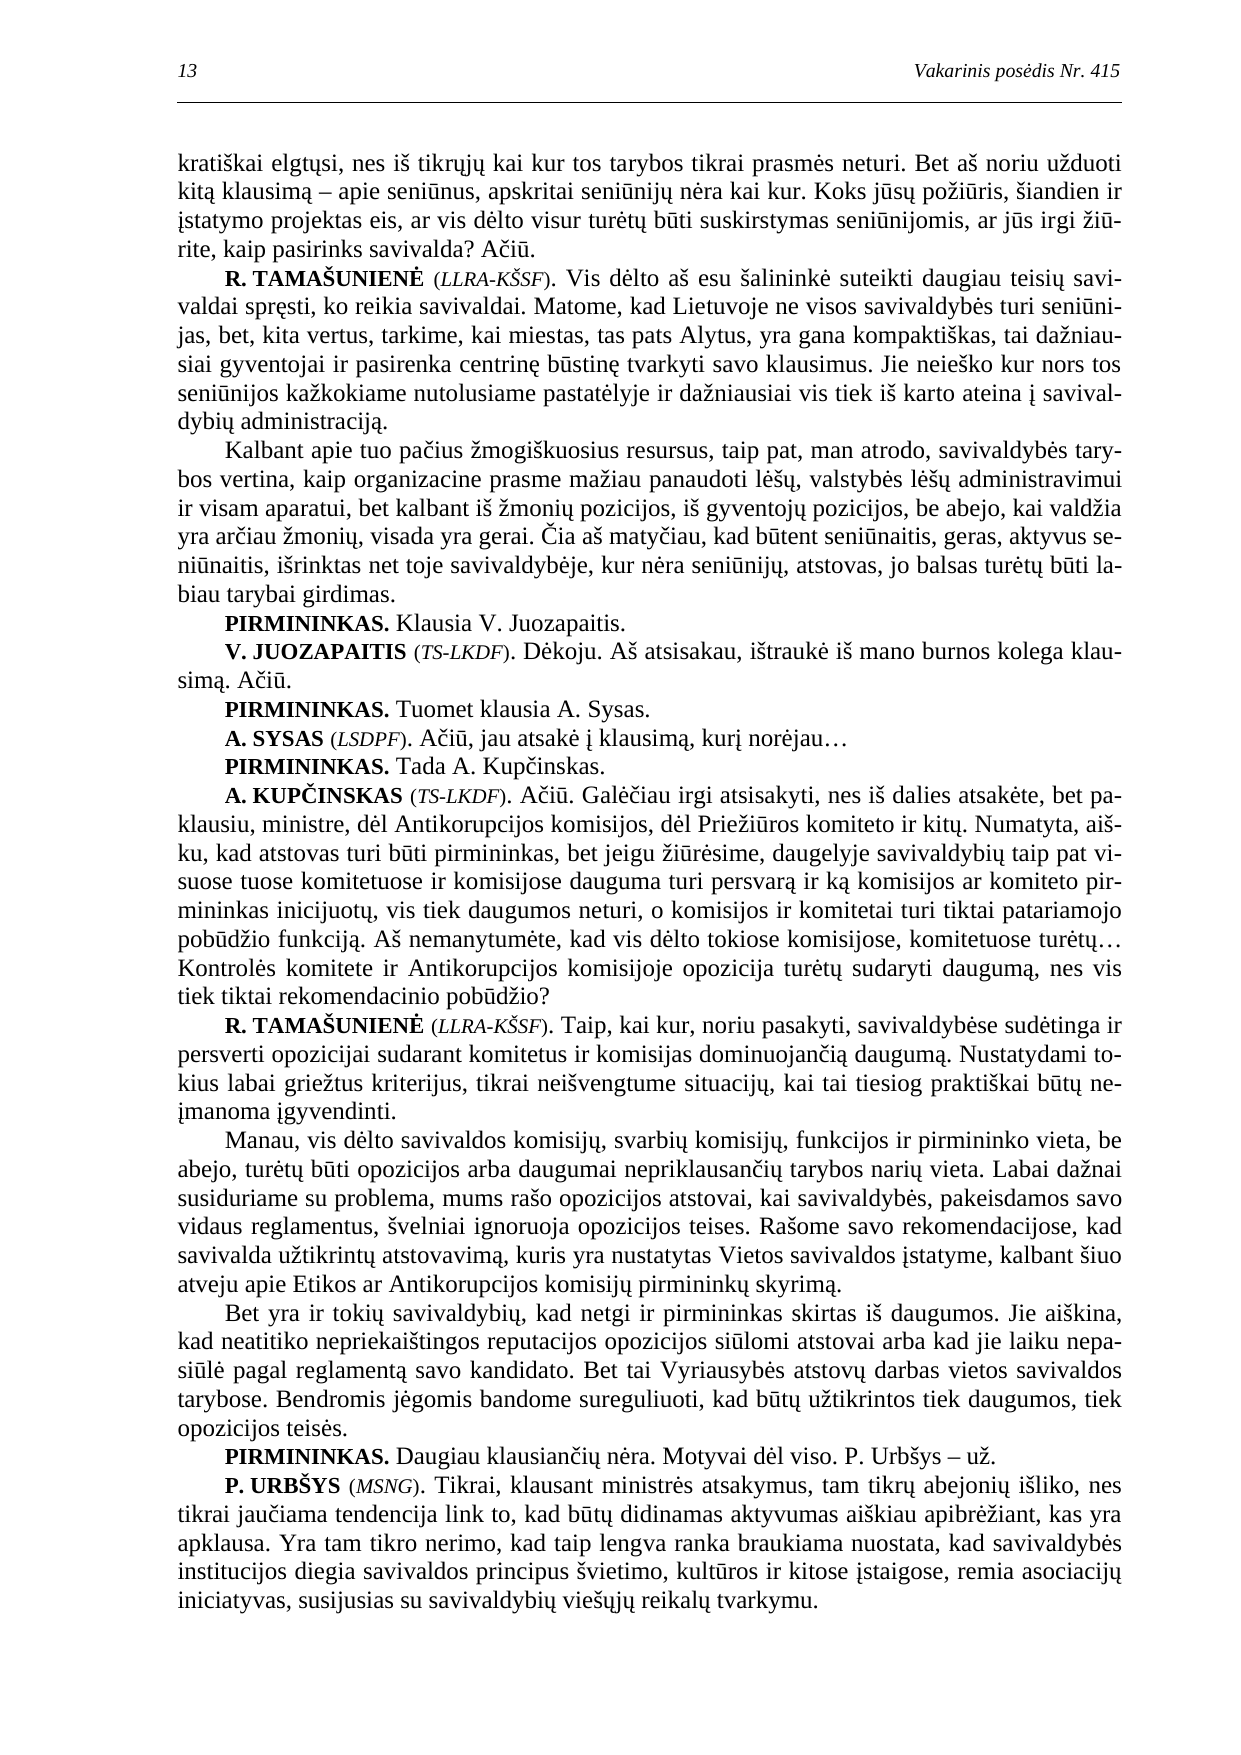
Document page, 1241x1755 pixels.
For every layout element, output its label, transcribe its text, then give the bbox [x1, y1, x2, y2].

text R. TAMAŠUNIENĖ (LLRA-KŠSF). Taip, kai kur, no­riu pa­sa­ky­ti, sa­vi­val­dy­bė­se su­dė­tin­ga ir per­sver­ti opo­zi­ci­jai su­da­rant ko­mi­te­tus ir ko­mi­si­jas do­mi­nuo­jan­čią dau­gu­mą. Nu­sta­ty­da­mi to­kius la­bai griež­tus kri­te­ri­jus, tik­rai ne­iš­veng­tu­me si­tu­a­ci­jų, kai tai tie­siog prak­tiš­kai bū­tų ne­įma­no­ma įgy­ven­din­ti. [177, 1010, 1122, 1125]
text PIRMININKAS. Tuo­met klau­sia A. Sy­sas. [177, 694, 1122, 723]
text P. URBŠYS (MSNG). Tik­rai, klau­sant mi­nist­rės at­sa­ky­mus, tam tik­rų abe­jo­nių iš­li­ko, nes tik­rai jau­čia­ma ten­den­ci­ja link to, kad bū­tų di­di­na­mas ak­ty­vu­mas aiš­kiau api­brė­žiant, kas yra ap­klau­sa. Yra tam tik­ro ne­ri­mo, kad taip leng­va ran­ka brau­kia­ma nuo­sta­ta, kad sa­vi­val­dy­bės ins­ti­tu­ci­jos die­gia sa­vi­val­dos prin­ci­pus švie­ti­mo, kul­tū­ros ir ki­to­se įstai­go­se, re­mia aso­cia­ci­jų ini­cia­ty­vas, su­si­ju­sias su sa­vi­val­dy­bių vie­šų­jų rei­ka­lų tvar­ky­mu. [177, 1470, 1122, 1614]
text PIRMININKAS. Klau­sia V. Juo­za­pai­tis. [177, 608, 1122, 636]
text Ma­nau, vis dėl­to sa­vi­val­dos ko­mi­si­jų, svar­bių ko­mi­si­jų, funk­ci­jos ir pir­mi­nin­ko vie­ta, be abe­jo, tu­rė­tų bū­ti opo­zi­ci­jos ar­ba dau­gu­mai ne­pri­klau­san­čių ta­ry­bos na­rių vie­ta. La­bai daž­nai su­si­du­ria­me su pro­ble­ma, mums ra­šo opo­zi­ci­jos at­sto­vai, kai sa­vi­val­dy­bės, pa­keis­da­mos sa­vo vi­daus reg­la­men­tus, švel­niai ig­no­ruo­ja opo­zi­ci­jos tei­ses. Ra­šo­me sa­vo re­ko­men­da­ci­jo­se, kad sa­vi­val­da už­tik­rin­tų at­sto­va­vi­mą, ku­ris yra nu­sta­ty­tas Vie­tos sa­vi­val­dos įsta­ty­me, kal­bant šiuo at­ve­ju apie Eti­kos ar An­ti­ko­rup­ci­jos ko­mi­si­jų pir­mi­nin­kų sky­ri­mą. [177, 1125, 1122, 1298]
text A. SYSAS (LSDPF). Ačiū, jau at­sa­kė į klau­si­mą, ku­rį no­rė­jau… [177, 723, 1122, 751]
text A. KUPČINSKAS (TS-LKDF). Ačiū. Ga­lė­čiau ir­gi at­si­sa­kyti, nes iš da­lies at­sa­kė­te, bet pa­klau­siu, mi­nist­re, dėl An­ti­ko­rup­ci­jos ko­mi­si­jos, dėl Prie­žiū­ros ko­mi­te­to ir ki­tų. Nu­ma­ty­ta, aiš­ku, kad at­sto­vas tu­ri bū­ti pir­mi­nin­kas, bet jei­gu žiū­rė­si­me, dau­ge­ly­je sa­vi­val­dy­bių taip pat vi­suo­se tuo­se ko­mi­te­tuo­se ir ko­mi­si­jo­se dau­gu­ma tu­ri per­sva­rą ir ką ko­mi­si­jos ar ko­mi­te­to pir­mi­nin­kas i­ni­ci­juo­tų, vis tiek dau­gu­mos ne­tu­ri, o ko­mi­si­jos ir ko­mi­te­tai tu­ri tik­tai pa­ta­ria­mo­jo po­bū­džio funk­ci­ją. Aš ne­ma­ny­tu­mė­te, kad vis dėl­to to­kio­se ko­mi­si­jo­se, ko­mi­te­tuo­se tu­rė­tų… Kon­tro­lės ko­mi­te­te ir An­ti­ko­rup­ci­jos ko­mi­si­jo­je opo­zi­ci­ja tu­rė­tų su­da­ry­ti dau­gu­mą, nes vis tiek tik­tai re­ko­men­da­ci­nio po­bū­džio? [177, 780, 1122, 1010]
text kra­tiškai elg­tų­si, nes iš tik­rų­jų kai kur tos ta­ry­bos tik­rai pras­mės ne­tu­ri. Bet aš no­riu už­duo­ti ki­tą klau­si­mą – apie se­niū­nus, ap­skri­tai se­niū­ni­jų nė­ra kai kur. Koks jū­sų po­žiū­ris, šian­dien ir įsta­ty­mo pro­jek­tas eis, ar vis dėl­to vi­sur tu­rė­tų bū­ti su­skirs­ty­mas se­niū­ni­jo­mis, ar jūs ir­gi žiū­ri­te, kaip pa­si­rinks sa­vi­val­da? Ačiū. [177, 148, 1122, 263]
text V. JUOZAPAITIS (TS-LKDF). Dė­ko­ju. Aš at­si­sa­kau, iš­trau­kė iš ma­no bur­nos ko­le­ga klau­si­mą. Ačiū. [177, 636, 1122, 694]
text Kal­bant apie tuo pa­čius žmo­giš­kuo­sius re­sur­sus, taip pat, man at­ro­do, sa­vi­val­dy­bės ta­ry­bos ver­ti­na, kaip or­ga­ni­za­ci­ne pras­me ma­žiau pa­nau­do­ti lė­šų, vals­ty­bės lė­šų ad­mi­nist­ra­vi­mui ir vi­sam apa­ra­tui, bet kal­bant iš žmo­nių po­zi­ci­jos, iš gy­ven­to­jų po­zi­ci­jos, be abe­jo, kai val­džia yra ar­čiau žmo­nių, vi­sa­da yra ge­rai. Čia aš ma­ty­čiau, kad bū­tent se­niū­nai­tis, ge­ras, ak­ty­vus se­niū­nai­tis, iš­rink­tas net to­je sa­vi­val­dy­bė­je, kur nė­ra se­niū­ni­jų, at­sto­vas, jo bal­sas tu­rė­tų bū­ti la­biau ta­ry­bai gir­di­mas. [177, 435, 1122, 608]
text PIRMININKAS. Dau­giau klau­sian­čių nė­ra. Mo­ty­vai dėl vi­so. P. Urb­šys – už. [177, 1441, 1122, 1470]
text R. TAMAŠUNIENĖ (LLRA-KŠSF). Vis dėl­to aš esu ša­li­nin­kė su­teik­ti dau­giau tei­sių sa­vi­val­dai spręs­ti, ko rei­kia sa­vi­val­dai. Ma­to­me, kad Lie­tu­vo­je ne vi­sos sa­vi­val­dy­bės tu­ri se­niū­ni­jas, bet, ki­ta ver­tus, tar­ki­me, kai mies­tas, tas pats Aly­tus, yra gana kom­pak­tiš­kas, tai daž­niau­siai gy­ven­to­jai ir pa­si­ren­ka cen­tri­nę būs­ti­nę tvar­ky­ti sa­vo klau­si­mus. Jie ne­ieš­ko kur nors tos se­niū­ni­jos kaž­ko­kia­me nu­to­lu­sia­me pa­sta­tė­ly­je ir daž­niau­siai vis tiek iš kar­to at­ei­na į sa­vi­val­dy­bių ad­mi­nist­ra­ci­ją. [177, 263, 1122, 435]
text PIRMININKAS. Ta­da A. Kup­čins­kas. [177, 751, 1122, 780]
text Bet yra ir to­kių sa­vi­val­dy­bių, kad net­gi ir pir­mi­nin­kas skir­tas iš dau­gu­mos. Jie aiš­ki­na, kad ne­ati­ti­ko ne­pri­ekaiš­tin­gos re­pu­ta­ci­jos opo­zi­ci­jos siū­lo­mi at­sto­vai ar­ba kad jie lai­ku ne­pa­siū­lė pa­gal reg­la­men­tą sa­vo kan­di­da­to. Bet tai Vy­riau­sy­bės at­sto­vų dar­bas vie­tos sa­vi­val­dos ta­ry­bo­se. Ben­dro­mis jė­go­mis ban­do­me su­re­gu­liuo­ti, kad bū­tų už­tik­rin­tos tiek dau­gu­mos, tiek opo­zi­ci­jos tei­sės. [177, 1298, 1122, 1441]
